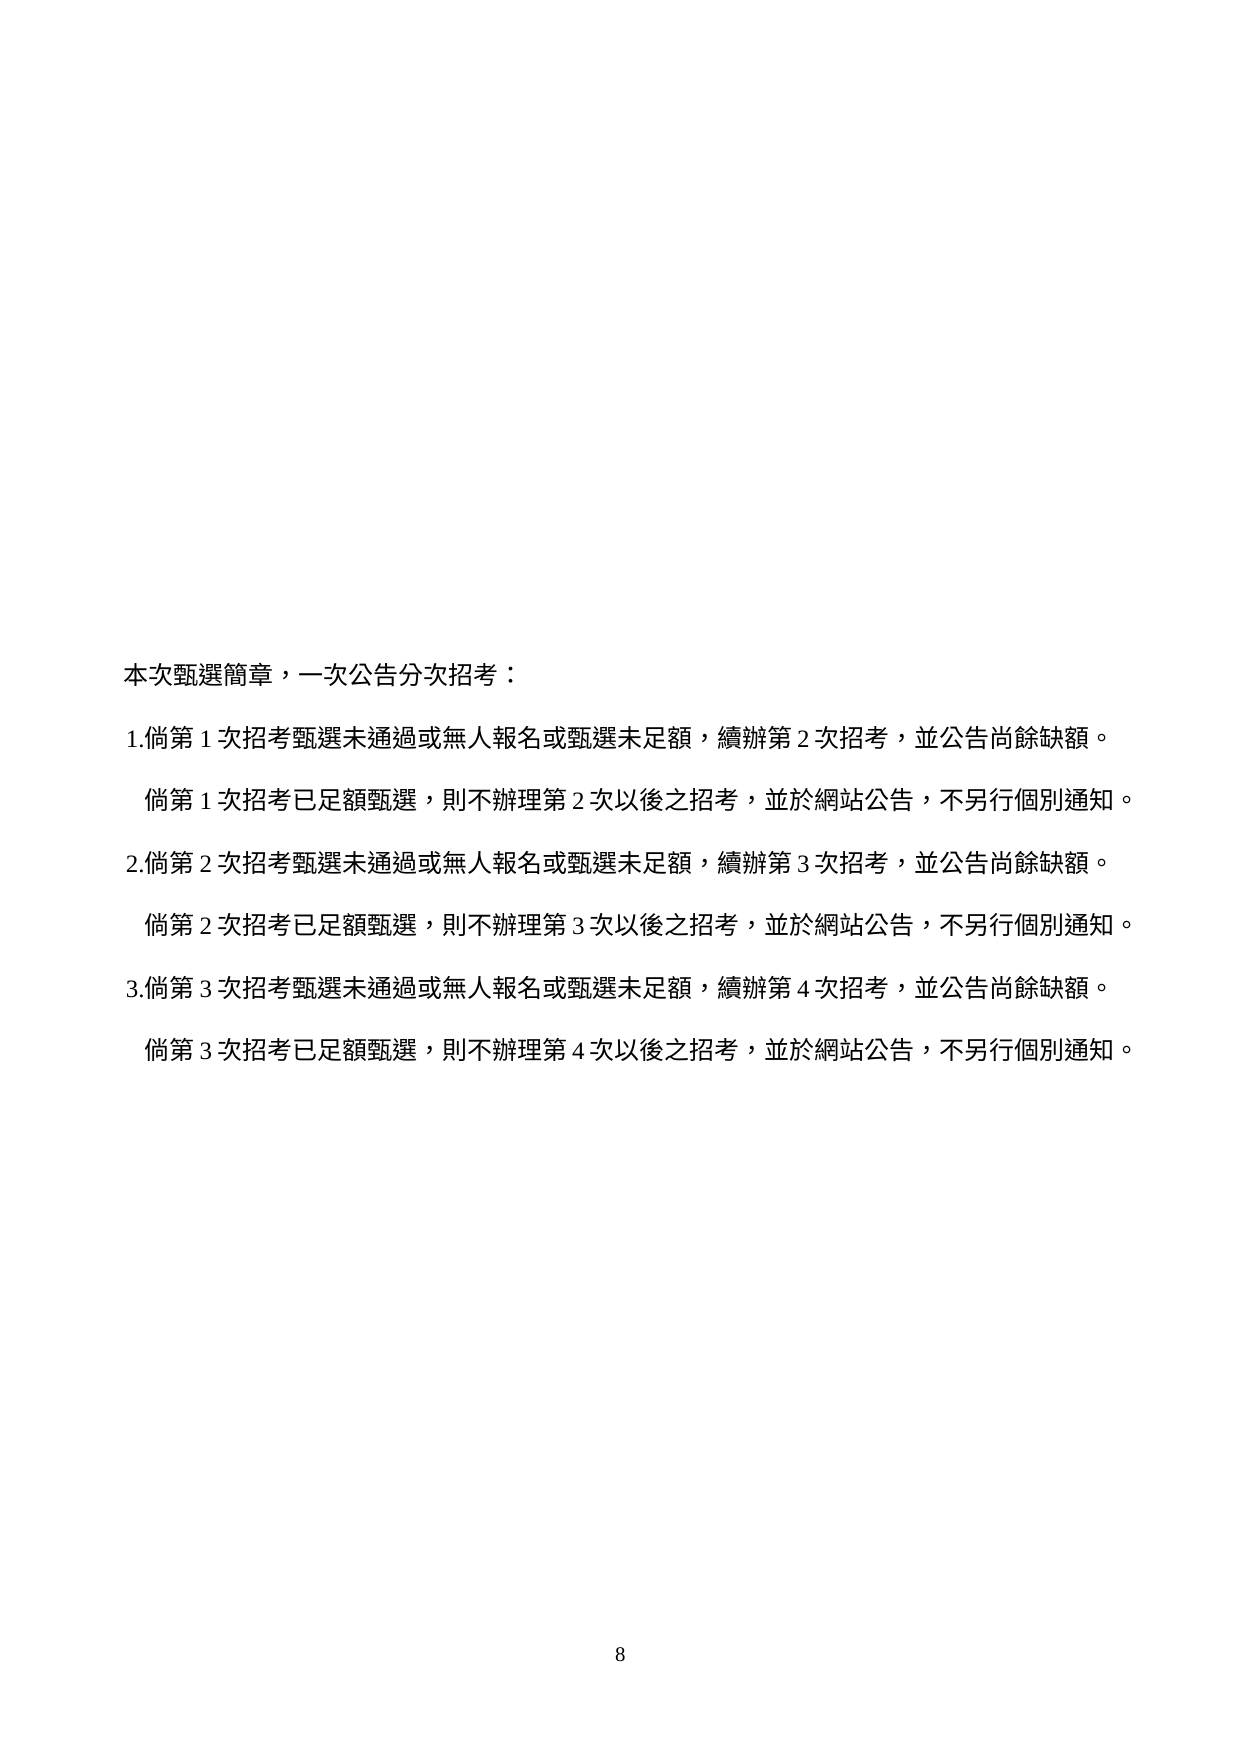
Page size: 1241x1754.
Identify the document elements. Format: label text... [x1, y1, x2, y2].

text 倘第1次招考已足額甄選，則不辦理第2次以後之招考，並於網站公告，不另行個別通知。 [119, 757, 1135, 819]
text 2.倘第2次招考甄選未通過或無人報名或甄選未足額，續辦第3次招考，並公告尚餘缺額。 [119, 819, 1135, 882]
text 3.倘第3次招考甄選未通過或無人報名或甄選未足額，續辦第4次招考，並公告尚餘缺額。 [119, 944, 1135, 1007]
text 倘第2次招考已足額甄選，則不辦理第3次以後之招考，並於網站公告，不另行個別通知。 [119, 882, 1135, 944]
text 倘第3次招考已足額甄選，則不辦理第4次以後之招考，並於網站公告，不另行個別通知。 [119, 1007, 1135, 1069]
text 本次甄選簡章，一次公告分次招考： [105, 632, 1135, 694]
text 1.倘第1次招考甄選未通過或無人報名或甄選未足額，續辦第2次招考，並公告尚餘缺額。 [119, 694, 1135, 757]
